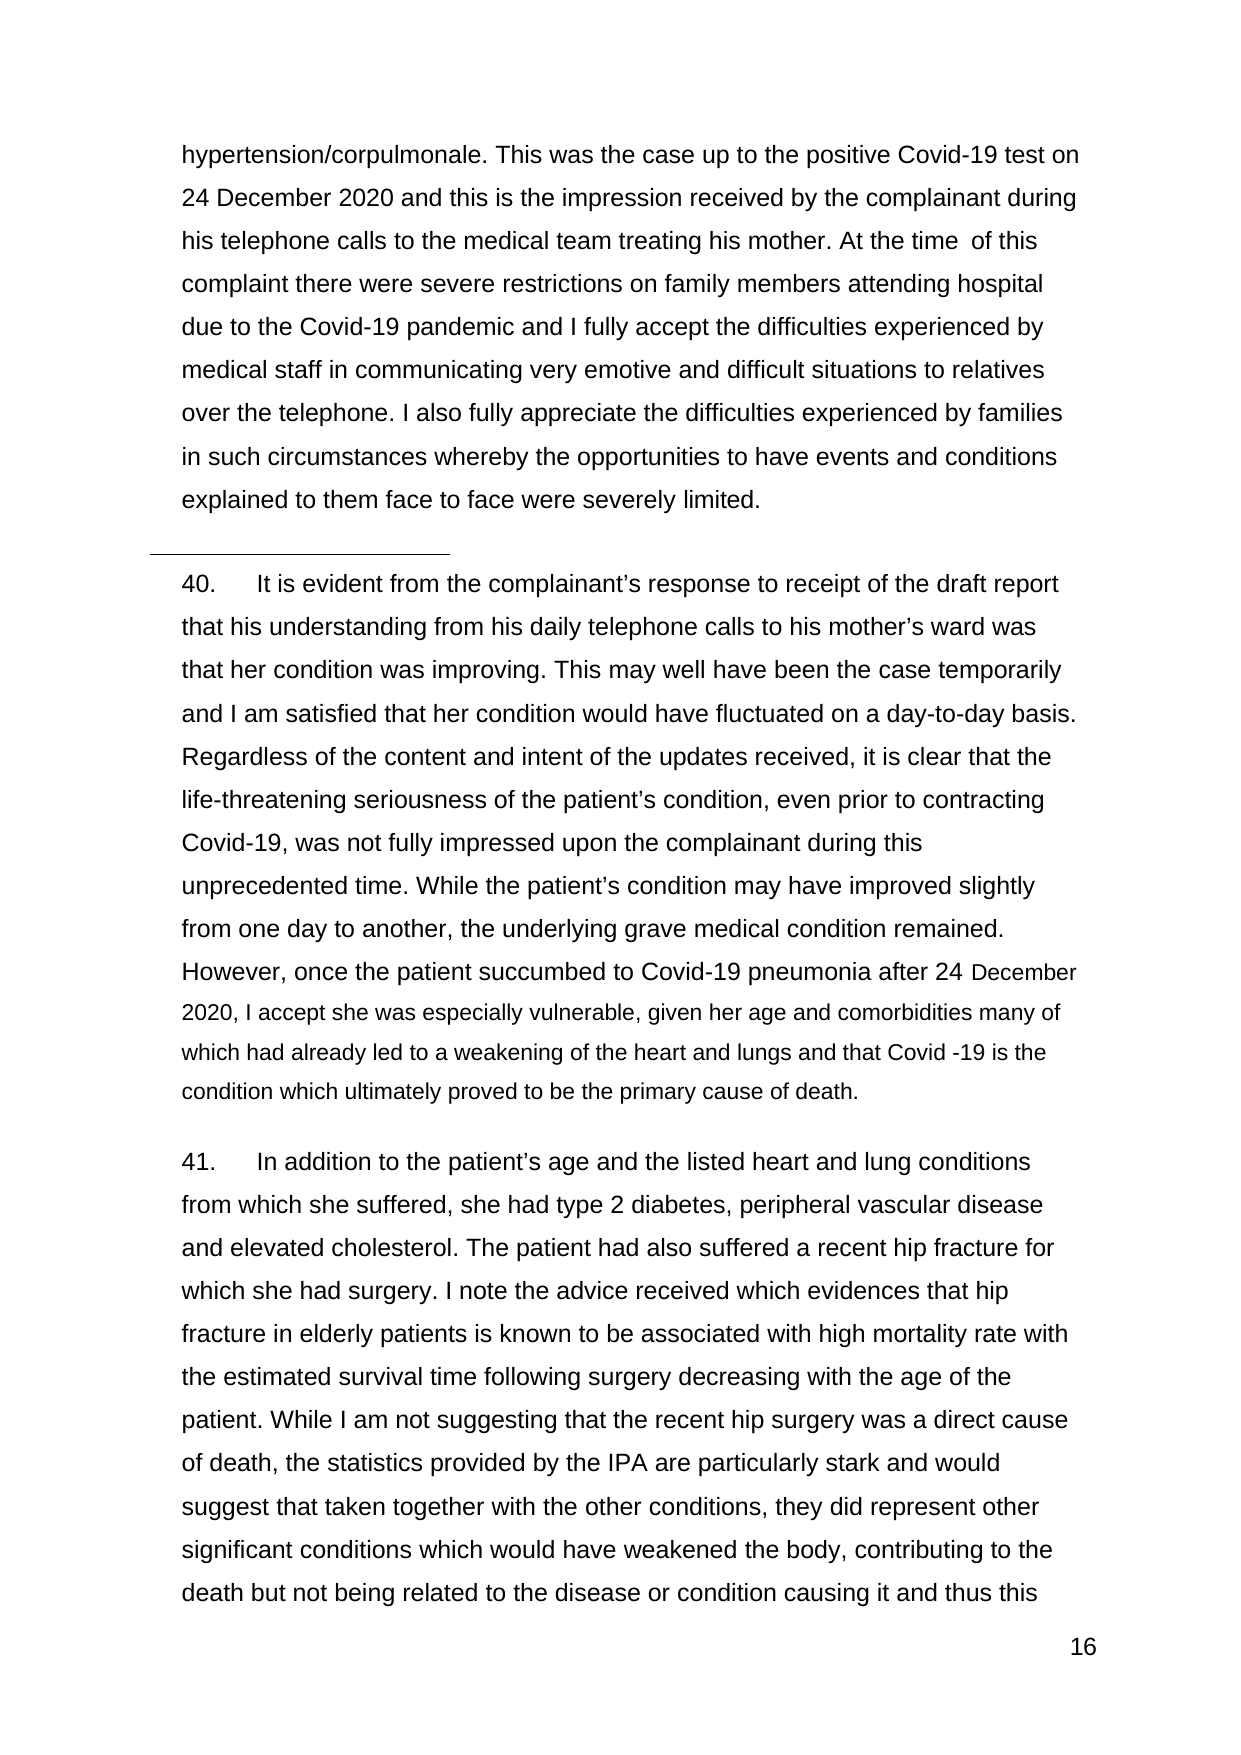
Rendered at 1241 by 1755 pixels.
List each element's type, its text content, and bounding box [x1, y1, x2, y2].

list hypertension/corpulmonale. This was the case up to the positive Covid-19 test on 24 December 2020 and this is the impression received by the complainant during his telephone calls to the medical team treating his mother. At the time of this complaint there were severe restrictions on family members attending hospital due to the Covid-19 pandemic and I fully accept the difficulties experienced by medical staff in communicating very emotive and difficult situations to relatives over the telephone. I also fully appreciate the difficulties experienced by families in such circumstances whereby the opportunities to have events and conditions explained to them face to face were severely limited. [181, 139, 1088, 513]
list It is evident from the complainant’s response to receipt of the draft report that his understanding from his daily telephone calls to his mother’s ward was that her condition was improving. This may well have been the case temporarily and I am satisfied that her condition would have fluctuated on a day-to-day basis. Regardless of the content and intent of the updates received, it is clear that the life-threatening seriousness of the patient’s condition, even prior to contracting Covid-19, was not fully impressed upon the complainant during this unprecedented time. While the patient’s condition may have improved slightly from one day to another, the underlying grave medical condition remained. However, once the patient succumbed to Covid-19 pneumonia after 24 December 2020, I accept she was especially vulnerable, given her age and comorbidities many of which had already led to a weakening of the heart and lungs and that Covid -19 is the condition which ultimately proved to be the primary cause of death. [181, 536, 1085, 1104]
list In addition to the patient’s age and the listed heart and lung conditions from which she suffered, she had type 2 diabetes, peripheral vascular disease and elevated cholesterol. The patient had also suffered a recent hip fracture for which she had surgery. I note the advice received which evidences that hip fracture in elderly patients is known to be associated with high mortality rate with the estimated survival time following surgery decreasing with the age of the patient. While I am not suggesting that the recent hip surgery was a direct cause of death, the statistics provided by the IPA are particularly stark and would suggest that taken together with the other conditions, they did represent other significant conditions which would have weakened the body, contributing to the death but not being related to the disease or condition causing it and thus this [181, 1146, 1076, 1606]
